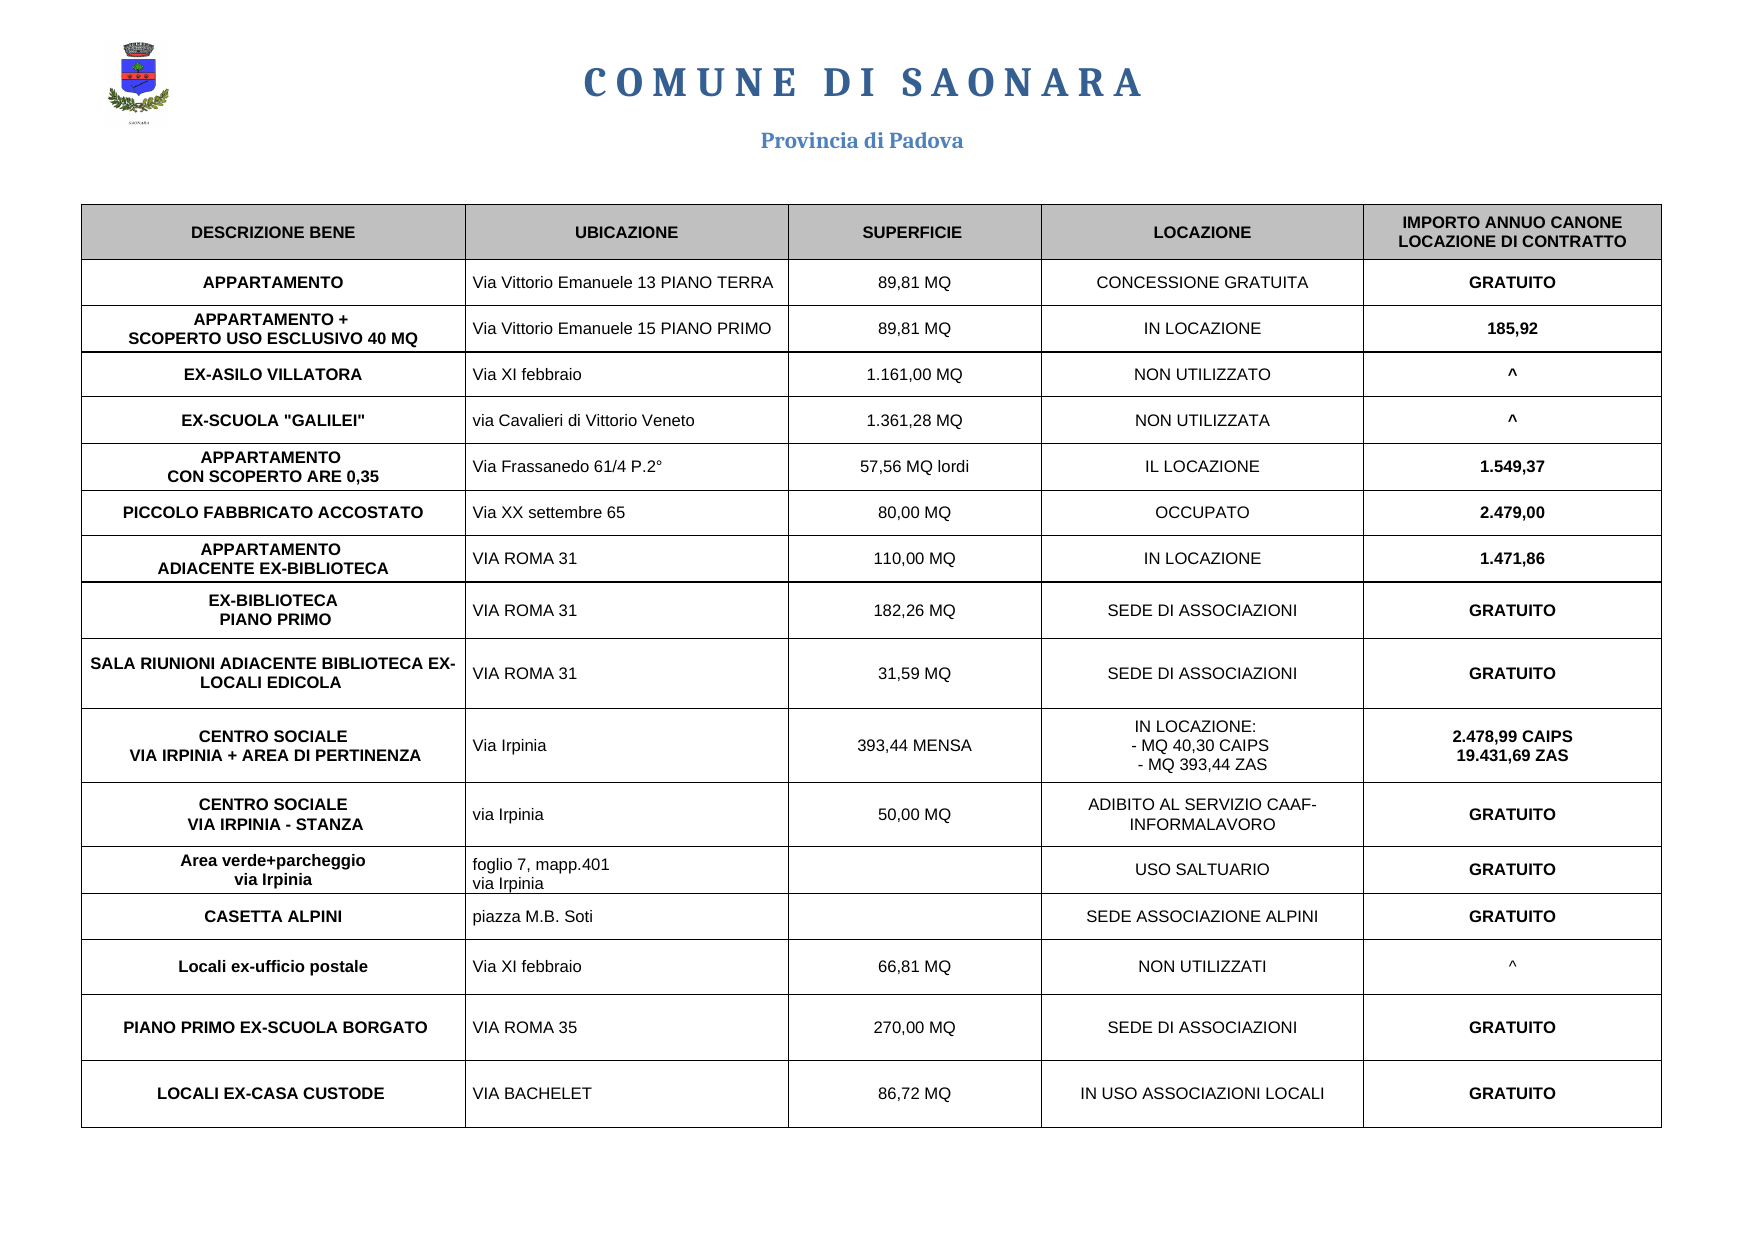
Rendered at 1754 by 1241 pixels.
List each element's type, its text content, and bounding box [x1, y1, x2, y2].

table_cell 393,44 MENSA [789, 709, 1041, 782]
table_cell PIANO PRIMO EX-SCUOLA BORGATO [82, 995, 465, 1059]
table_cell Via XX settembre 65 [466, 491, 788, 534]
table_cell Via XI febbraio [466, 940, 788, 993]
table_cell 57,56 MQ lordi [789, 444, 1041, 490]
table_cell APPARTAMENTO ADIACENTE EX-BIBLIOTECA [82, 536, 465, 581]
table_cell 182,26 MQ [789, 583, 1041, 638]
table_cell piazza M.B. Soti [466, 894, 788, 939]
table_cell VIA BACHELET [466, 1061, 788, 1127]
table_cell 1.471,86 [1364, 536, 1661, 581]
table_cell GRATUITO [1364, 583, 1661, 638]
table_cell Via Vittorio Emanuele 13 PIANO TERRA [466, 260, 788, 304]
table_cell 66,81 MQ [789, 940, 1041, 993]
table_cell EX-ASILO VILLATORA [82, 353, 465, 396]
table_cell [789, 894, 1041, 939]
subtitle C O M U N E D I S A O N A R A [170, 59, 1606, 107]
table_cell CASETTA ALPINI [82, 894, 465, 939]
table_cell VIA ROMA 31 [466, 536, 788, 581]
table_cell IN USO ASSOCIAZIONI LOCALI [1042, 1061, 1363, 1127]
table_cell CENTRO SOCIALE VIA IRPINIA + AREA DI PERTINENZA [82, 709, 465, 782]
table_cell SALA RIUNIONI ADIACENTE BIBLIOTECA EX-LOCALI EDICOLA [82, 639, 465, 708]
table_cell 50,00 MQ [789, 783, 1041, 846]
table_cell 270,00 MQ [789, 995, 1041, 1059]
table_cell ^ [1364, 397, 1661, 443]
table_cell OCCUPATO [1042, 491, 1363, 534]
table_cell [789, 847, 1041, 893]
table_cell foglio 7, mapp.401 via Irpinia [466, 847, 788, 893]
table_cell 2.478,99 CAIPS 19.431,69 ZAS [1364, 709, 1661, 782]
table_cell 89,81 MQ [789, 306, 1041, 351]
subtitle Provincia di Padova [118, 128, 1606, 154]
table_cell VIA ROMA 31 [466, 639, 788, 708]
table_cell EX-SCUOLA "GALILEI" [82, 397, 465, 443]
table_cell VIA ROMA 35 [466, 995, 788, 1059]
table_cell PICCOLO FABBRICATO ACCOSTATO [82, 491, 465, 534]
table_header LOCAZIONE [1042, 205, 1363, 259]
table_cell APPARTAMENTO + SCOPERTO USO ESCLUSIVO 40 MQ [82, 306, 465, 351]
table_cell IN LOCAZIONE [1042, 306, 1363, 351]
table_cell 2.479,00 [1364, 491, 1661, 534]
table_cell NON UTILIZZATA [1042, 397, 1363, 443]
table_cell Via Irpinia [466, 709, 788, 782]
table_cell CONCESSIONE GRATUITA [1042, 260, 1363, 304]
table_cell via Cavalieri di Vittorio Veneto [466, 397, 788, 443]
table_cell SEDE DI ASSOCIAZIONI [1042, 583, 1363, 638]
table_cell ^ [1364, 940, 1661, 993]
table_cell 110,00 MQ [789, 536, 1041, 581]
table_header SUPERFICIE [789, 205, 1041, 259]
table_cell GRATUITO [1364, 260, 1661, 304]
table_cell 89,81 MQ [789, 260, 1041, 304]
table_cell APPARTAMENTO CON SCOPERTO ARE 0,35 [82, 444, 465, 490]
table_cell IN LOCAZIONE [1042, 536, 1363, 581]
table_cell LOCALI EX-CASA CUSTODE [82, 1061, 465, 1127]
table_header UBICAZIONE [466, 205, 788, 259]
table_cell APPARTAMENTO [82, 260, 465, 304]
table_cell GRATUITO [1364, 894, 1661, 939]
table_cell SEDE DI ASSOCIAZIONI [1042, 639, 1363, 708]
table_cell Via XI febbraio [466, 353, 788, 396]
table_header IMPORTO ANNUO CANONE LOCAZIONE DI CONTRATTO [1364, 205, 1661, 259]
table_cell 1.161,00 MQ [789, 353, 1041, 396]
table_cell SEDE DI ASSOCIAZIONI [1042, 995, 1363, 1059]
table_cell 1.549,37 [1364, 444, 1661, 490]
table_cell GRATUITO [1364, 783, 1661, 846]
table_cell SEDE ASSOCIAZIONE ALPINI [1042, 894, 1363, 939]
table_cell NON UTILIZZATO [1042, 353, 1363, 396]
table_cell IN LOCAZIONE: - MQ 40,30 CAIPS - MQ 393,44 ZAS [1042, 709, 1363, 782]
table_cell GRATUITO [1364, 1061, 1661, 1127]
table_cell GRATUITO [1364, 847, 1661, 893]
table_cell EX-BIBLIOTECA PIANO PRIMO [82, 583, 465, 638]
table_cell 86,72 MQ [789, 1061, 1041, 1127]
table_cell Locali ex-ufficio postale [82, 940, 465, 993]
table_cell 80,00 MQ [789, 491, 1041, 534]
table_header DESCRIZIONE BENE [82, 205, 465, 259]
table_cell IL LOCAZIONE [1042, 444, 1363, 490]
table_cell Via Frassanedo 61/4 P.2° [466, 444, 788, 490]
table_cell GRATUITO [1364, 995, 1661, 1059]
table_cell 31,59 MQ [789, 639, 1041, 708]
table_cell GRATUITO [1364, 639, 1661, 708]
table_cell ADIBITO AL SERVIZIO CAAF-INFORMALAVORO [1042, 783, 1363, 846]
table_cell 185,92 [1364, 306, 1661, 351]
table_cell CENTRO SOCIALE VIA IRPINIA - STANZA [82, 783, 465, 846]
table_cell USO SALTUARIO [1042, 847, 1363, 893]
table_cell VIA ROMA 31 [466, 583, 788, 638]
table_cell via Irpinia [466, 783, 788, 846]
table_cell ^ [1364, 353, 1661, 396]
table_cell 1.361,28 MQ [789, 397, 1041, 443]
table_cell NON UTILIZZATI [1042, 940, 1363, 993]
table_cell Area verde+parcheggio via Irpinia [82, 847, 465, 893]
table_cell Via Vittorio Emanuele 15 PIANO PRIMO [466, 306, 788, 351]
